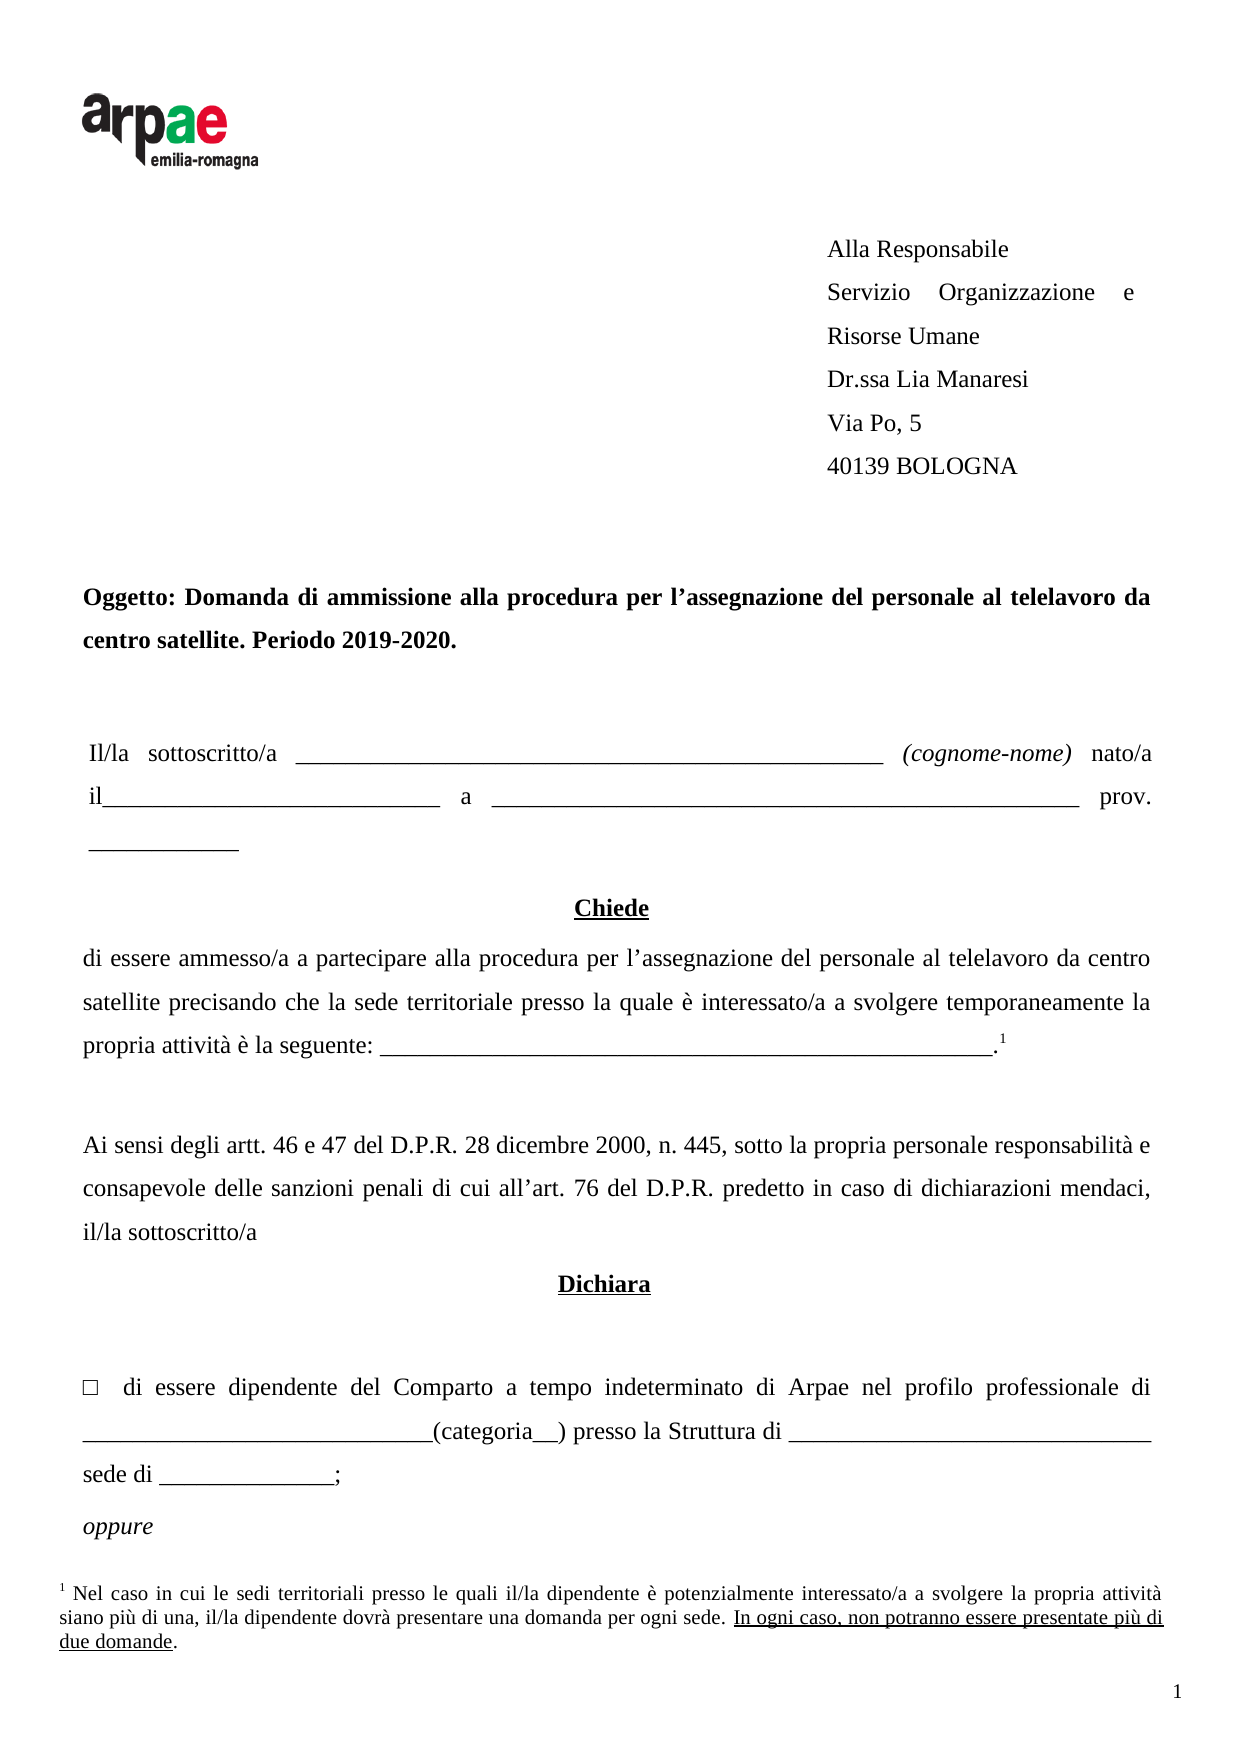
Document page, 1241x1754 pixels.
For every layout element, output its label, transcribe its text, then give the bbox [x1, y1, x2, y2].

text Nel caso in cui le sedi territoriali presso le quali il/la dipendente è potenzialmente interessato/a a svolgere la propria attività siano più di una, il/la dipendente dovrà presentare una domanda per ogni sede. In ogni caso, non potranno essere presentate più di due domande. [59, 1581, 1164, 1653]
text oppure [83, 1511, 1152, 1540]
text Ai sensi degli artt. 46 e 47 del D.P.R. 28 dicembre 2000, n. 445, sotto la propria personale responsabilità e consapevole delle sanzioni penali di cui all’art. 76 del D.P.R. predetto in caso di dichiarazioni mendaci, il/la sottoscritto/a [83, 1129, 1152, 1246]
text Dr.ssa Lia Manaresi [827, 364, 1134, 393]
text Dichiara [59, 1268, 1149, 1297]
text □ di essere dipendente del Comparto a tempo indeterminato di Arpae nel profilo professionale di ____________________________(categoria__) presso la Struttura di _____________________________ sede di ______________; [83, 1372, 1152, 1488]
text Il/la sottoscritto/a _______________________________________________ (cognome-nome) nato/a il___________________________ a _______________________________________________ prov. ____________ [88, 737, 1152, 853]
text Alla Responsabile [827, 233, 1134, 262]
text Via Po, 5 [821, 408, 1134, 437]
subtitle Chiede [59, 893, 1164, 922]
text Oggetto: Domanda di ammissione alla procedura per l’assegnazione del personale al telelavoro da centro satellite. Periodo 2019-2020. [83, 582, 1152, 654]
picture [81, 88, 259, 172]
text 40139 Bologna [827, 451, 1134, 480]
text di essere ammesso/a a partecipare alla procedura per l’assegnazione del personale al telelavoro da centro satellite precisando che la sede territoriale presso la quale è interessato/a a svolgere temporaneamente la propria attività è la seguente: _________________________________________________. [83, 943, 1152, 1059]
text Servizio Organizzazione e Risorse Umane [827, 277, 1134, 349]
